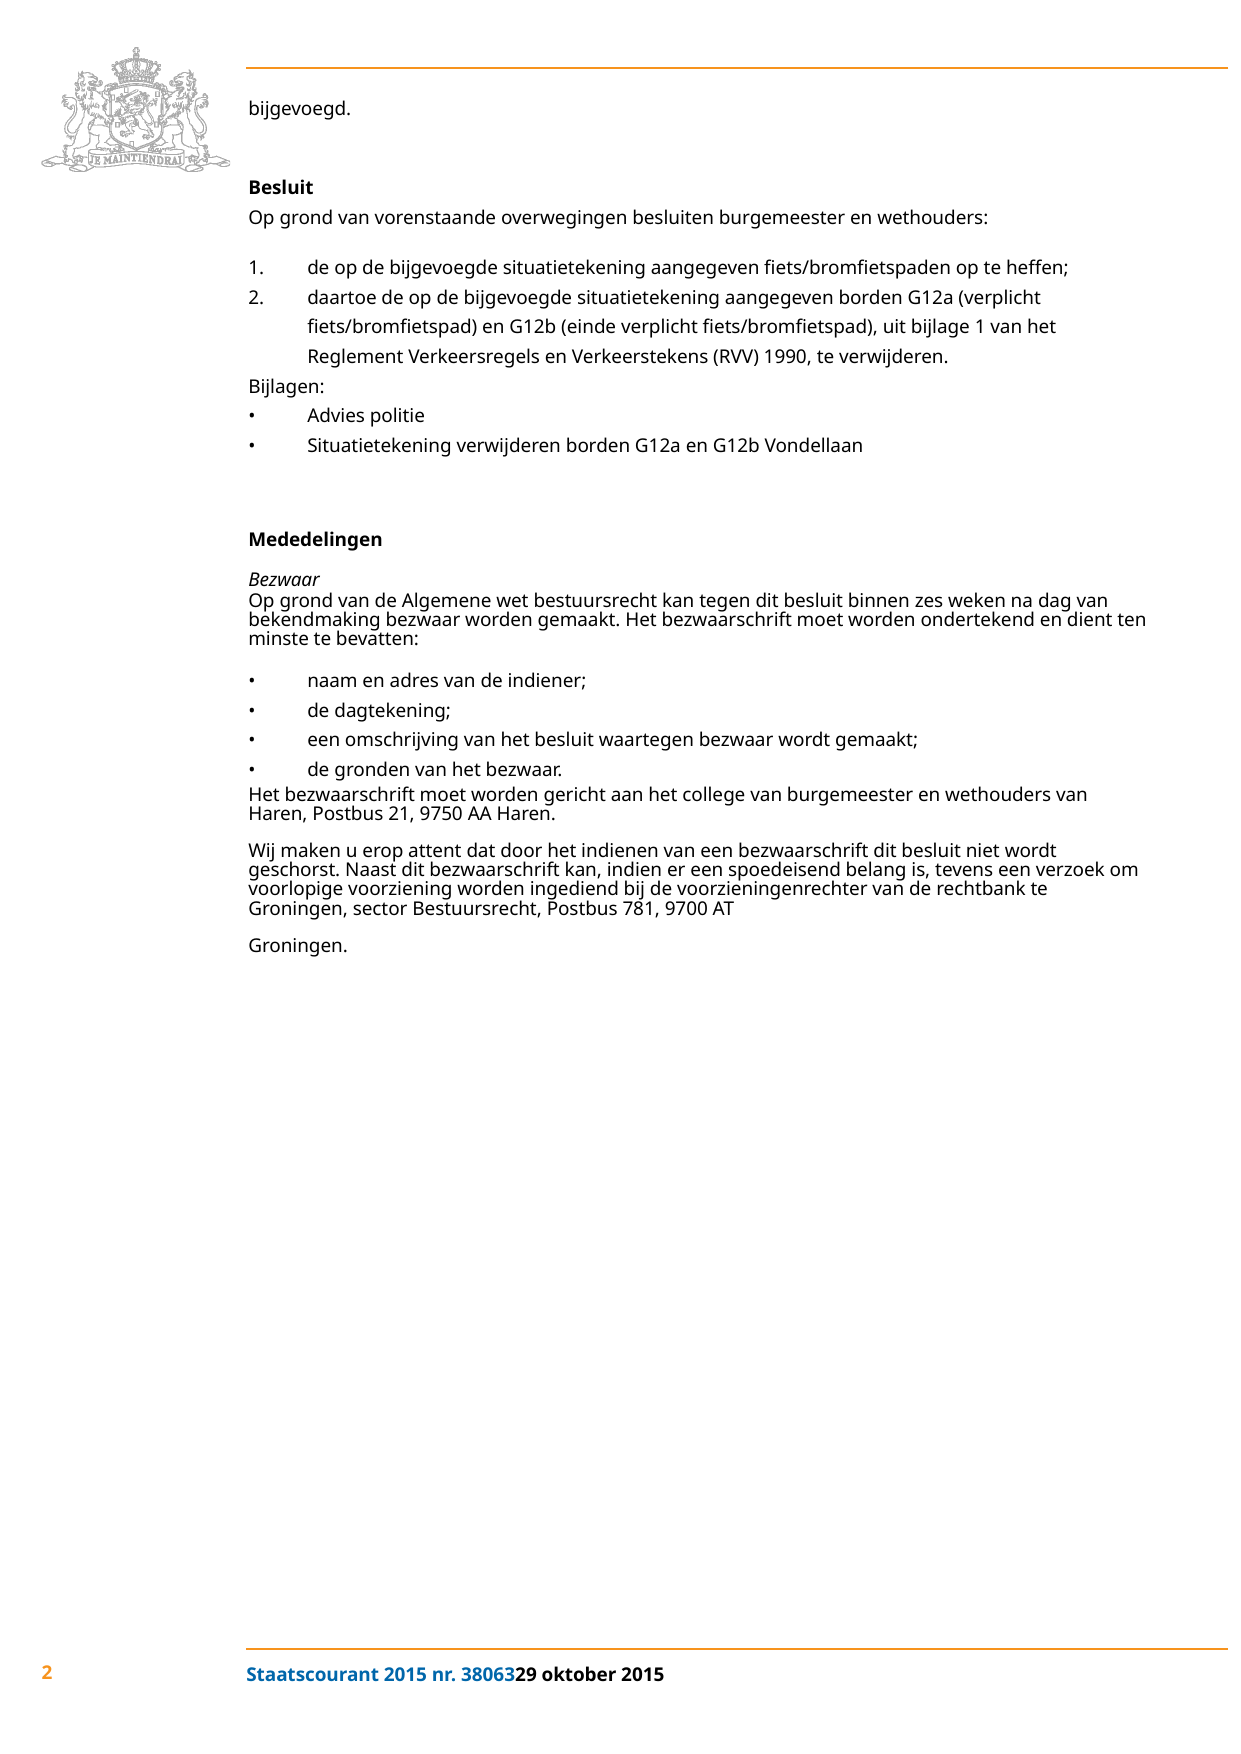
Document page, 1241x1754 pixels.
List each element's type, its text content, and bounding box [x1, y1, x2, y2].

text Mededelingen [248, 527, 1152, 552]
list de gronden van het bezwaar. [248, 756, 1152, 782]
text Op grond van vorenstaande overwegingen besluiten burgemeester en wethouders: [248, 204, 1152, 230]
text Wij maken u erop attent dat door het indienen van een bezwaarschrift dit besluit niet wordt geschorst. Naast dit bezwaarschrift kan, indien er een spoedeisend belang is, tevens een verzoek om voorlopige voorziening worden ingediend bij de voorzieningenrechter van de rechtbank te Groningen, sector Bestuursrecht, Postbus 781, 9700 AT [248, 842, 1152, 919]
text bijgevoegd. [248, 95, 1152, 121]
list een omschrijving van het besluit waartegen bezwaar wordt gemaakt; [248, 726, 1152, 752]
picture [41, 47, 231, 172]
list Situatietekening verwijderen borden G12a en G12b Vondellaan [248, 432, 1152, 458]
list de dagtekening; [248, 697, 1152, 722]
text Bijlagen: [248, 373, 1152, 399]
list daartoe de op de bijgevoegde situatietekening aangegeven borden G12a (verplicht fiets/bromfietspad) en G12b (einde verplicht fiets/bromfietspad), uit bijlage 1 van het Reglement Verkeersregels en Verkeerstekens (RVV) 1990, te verwijderen. [248, 284, 1152, 369]
text Besluit [248, 174, 1152, 200]
list de op de bijgevoegde situatietekening aangegeven fiets/bromfietspaden op te heffen; [248, 254, 1152, 280]
list Advies politie [248, 402, 1152, 428]
text Groningen. [248, 937, 1152, 956]
text Bezwaar [248, 566, 1152, 592]
list naam en adres van de indiener; [248, 667, 1152, 693]
text Op grond van de Algemene wet bestuursrecht kan tegen dit besluit binnen zes weken na dag van bekendmaking bezwaar worden gemaakt. Het bezwaarschrift moet worden ondertekend en dient ten minste te bevatten: [248, 592, 1152, 649]
text Het bezwaarschrift moet worden gericht aan het college van burgemeester en wethouders van Haren, Postbus 21, 9750 AA Haren. [248, 786, 1152, 824]
